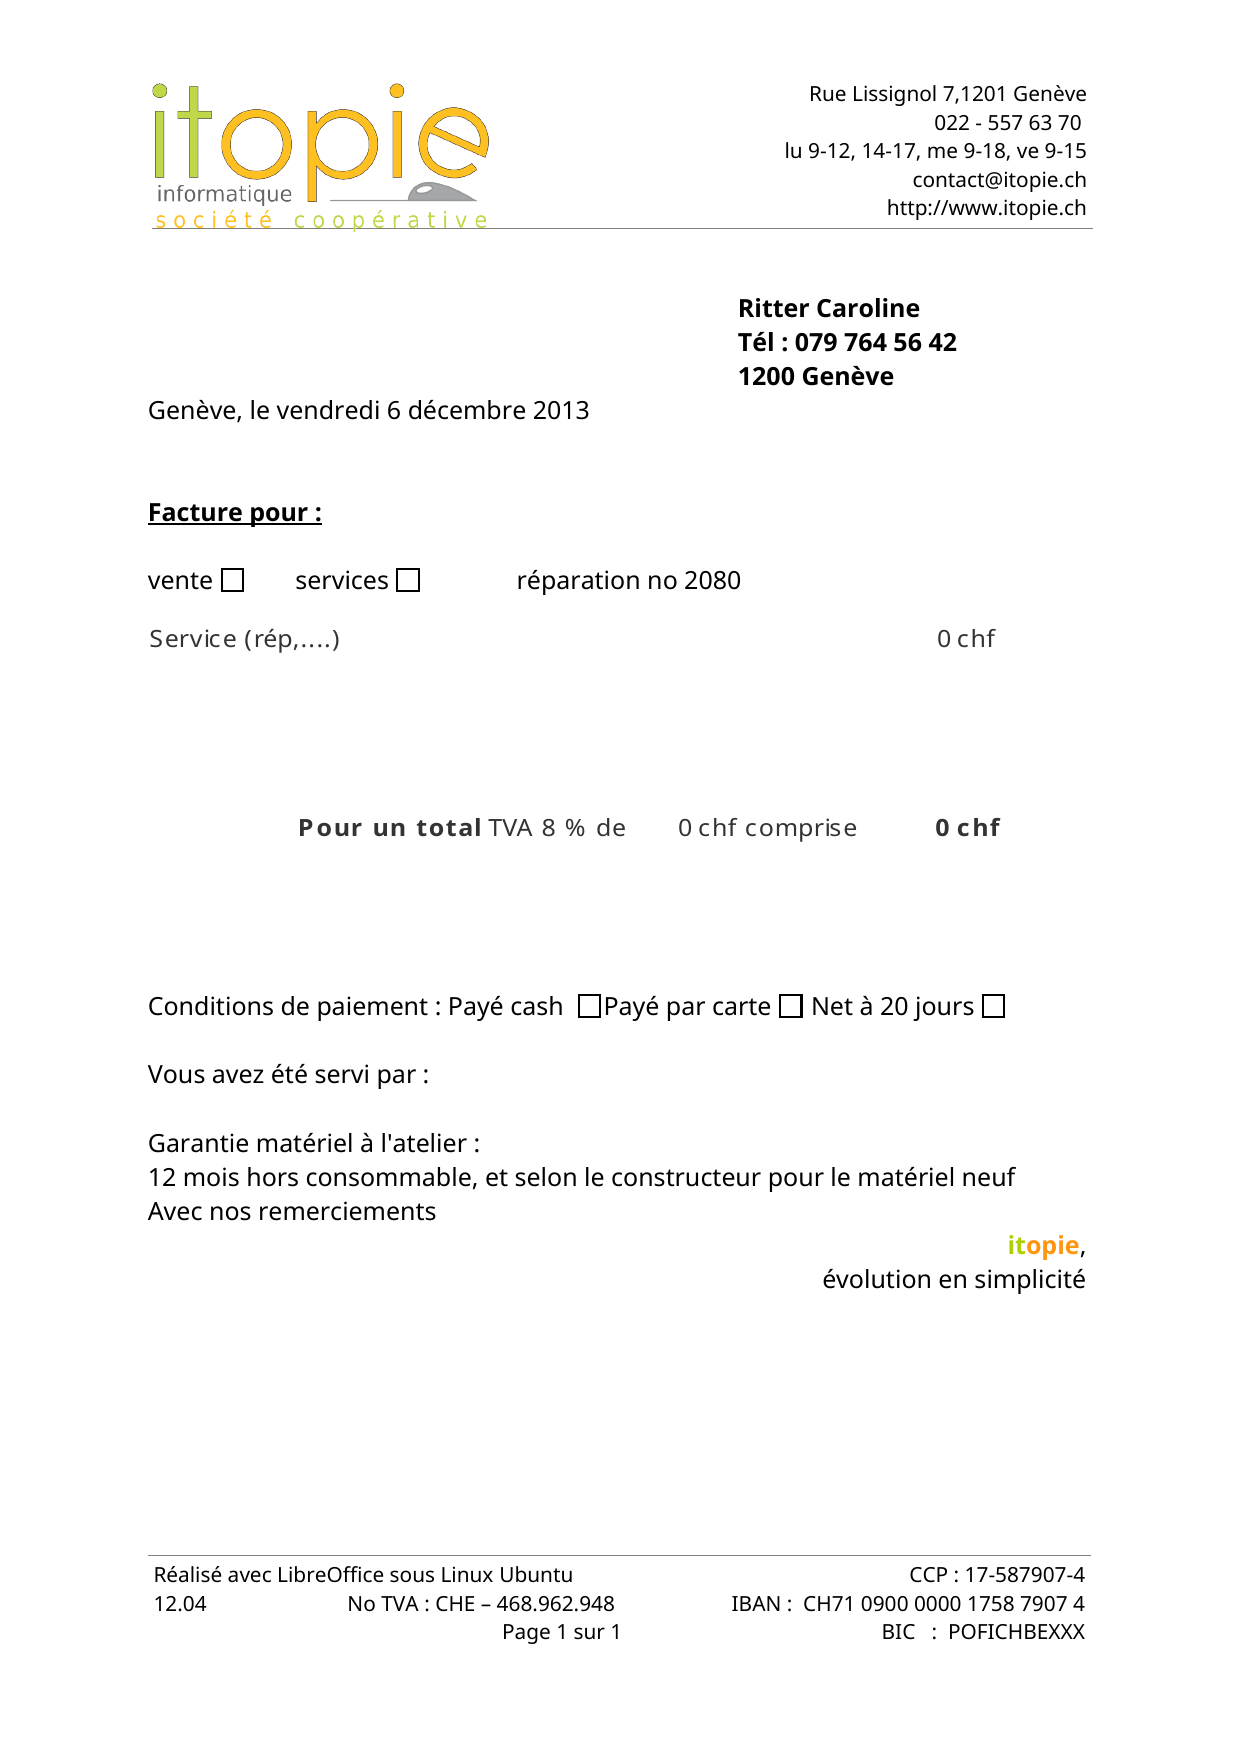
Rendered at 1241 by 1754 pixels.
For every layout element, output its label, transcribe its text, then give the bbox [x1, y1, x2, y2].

text Ritter Caroline [148, 290, 1093, 324]
text Avec nos remerciements [148, 1193, 1093, 1227]
text Facture pour : [148, 495, 1093, 529]
text vente services réparation no 2080 [148, 563, 1093, 597]
text 1200 Genève [148, 358, 1093, 392]
picture [138, 72, 500, 244]
text Vous avez été servi par : [148, 1057, 1093, 1091]
text 12 mois hors consommable, et selon le constructeur pour le matériel neuf [148, 1159, 1093, 1193]
text Garantie matériel à l'atelier : [148, 1125, 1093, 1159]
text évolution en simplicité [148, 1262, 1093, 1296]
text Tél : 079 764 56 42 [148, 324, 1093, 358]
text Genève, le vendredi 6 décembre 2013 [148, 392, 1093, 427]
text itopie, [148, 1227, 1093, 1262]
text Conditions de paiement : Payé cash Payé par carte Net à 20 jours [148, 989, 1093, 1023]
